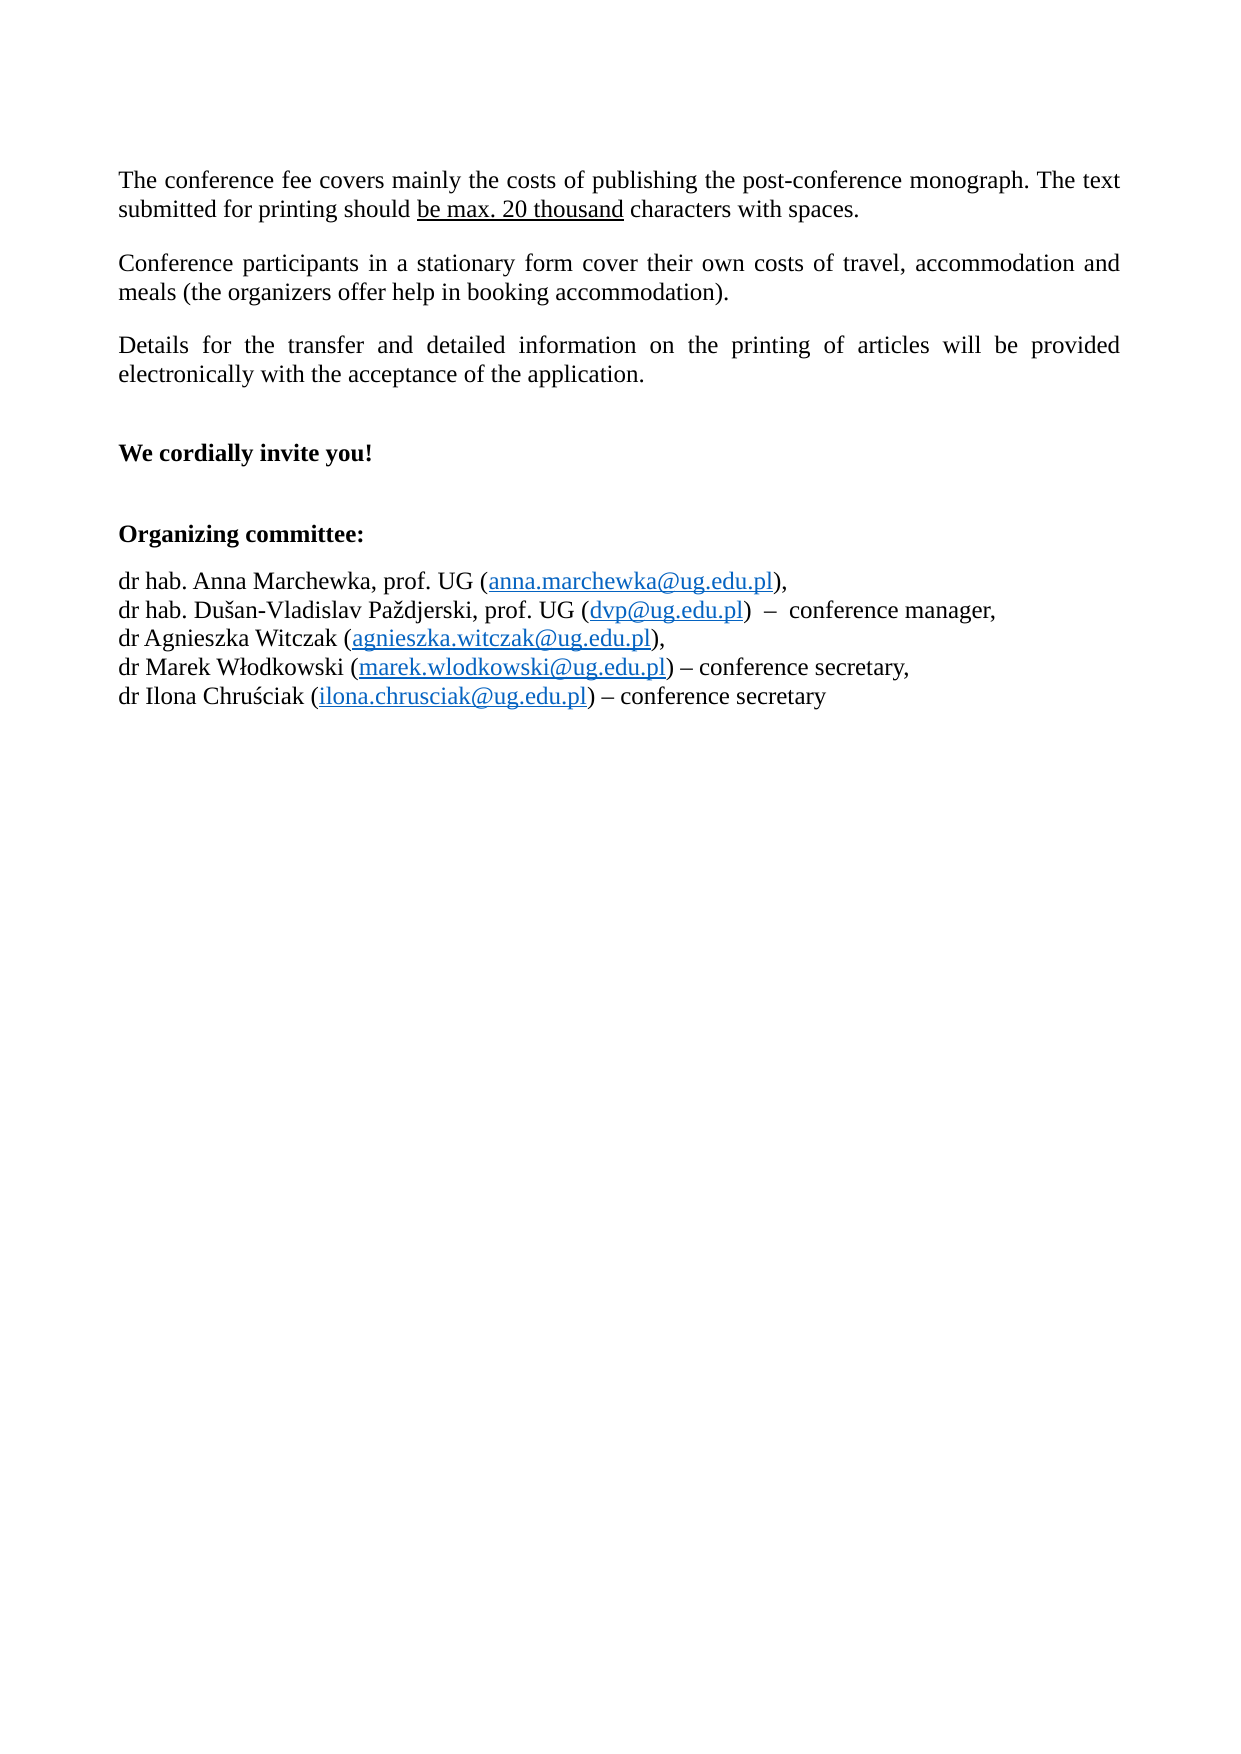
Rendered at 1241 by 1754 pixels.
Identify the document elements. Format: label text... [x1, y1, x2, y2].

text The conference fee covers mainly the costs of publishing the post-conference monograph. The text submitted for printing should be max. 20 thousand characters with spaces. [118, 166, 1122, 223]
text dr hab. Dušan-Vladislav Paždjerski, prof. UG (dvp@ug.edu.pl) – conference manager, [118, 595, 1122, 623]
text Organizing committee: [118, 519, 1122, 547]
text We cordially invite you! [118, 438, 1122, 467]
text dr Marek Włodkowski (marek.wlodkowski@ug.edu.pl) – conference secretary, [118, 652, 1122, 681]
text Details for the transfer and detailed information on the printing of articles will be provided electronically with the acceptance of the application. [118, 331, 1122, 388]
text dr Agnieszka Witczak (agnieszka.witczak@ug.edu.pl), [118, 623, 1122, 652]
text dr Ilona Chruściak (ilona.chrusciak@ug.edu.pl) – conference secretary [118, 681, 1122, 710]
text dr hab. Anna Marchewka, prof. UG (anna.marchewka@ug.edu.pl), [118, 566, 1122, 595]
text Conference participants in a stationary form cover their own costs of travel, accommodation and meals (the organizers offer help in booking accommodation). [118, 248, 1122, 306]
